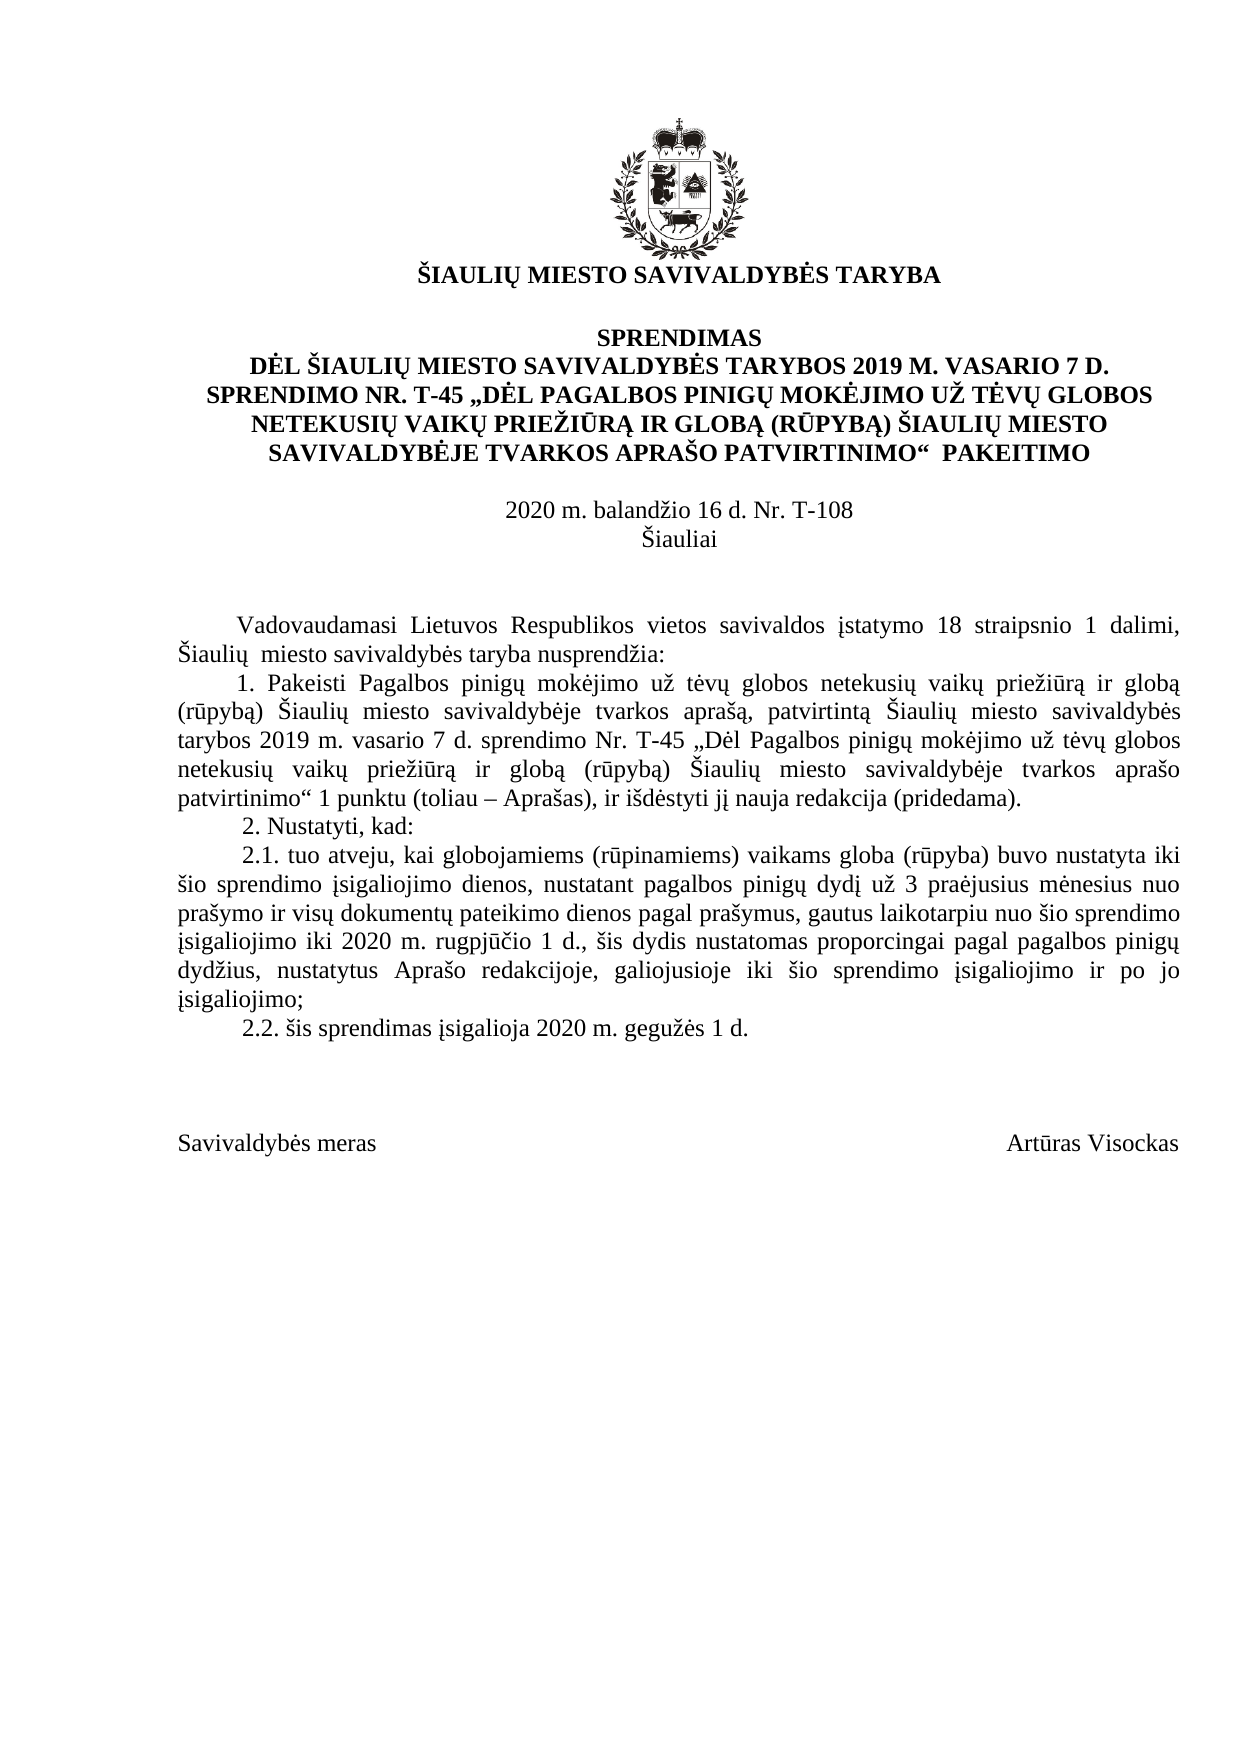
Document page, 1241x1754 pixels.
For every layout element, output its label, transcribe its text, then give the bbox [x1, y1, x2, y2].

text DĖL ŠIAULIŲ MIESTO SAVIVALDYBĖS TARYBOS 2019 M. VASARIO 7 D. SPRENDIMO NR. T-45 „DĖL PAGALBOS PINIGŲ MOKĖJIMO UŽ TĖVŲ GLOBOS NETEKUSIŲ VAIKŲ PRIEŽIŪRĄ IR GLOBĄ (RŪPYBĄ) ŠIAULIŲ MIESTO SAVIVALDYBĖJE TVARKOS APRAŠO PATVIRTINIMO“ PAKEITIMO [178, 351, 1181, 466]
text 2.2. šis sprendimas įsigalioja 2020 m. gegužės 1 d. [177, 1013, 1181, 1041]
text SPRENDIMAS [177, 323, 1181, 351]
text 2.1. tuo atveju, kai globojamiems (rūpinamiems) vaikams globa (rūpyba) buvo nustatyta iki šio sprendimo įsigaliojimo dienos, nustatant pagalbos pinigų dydį už 3 praėjusius mėnesius nuo prašymo ir visų dokumentų pateikimo dienos pagal prašymus, gautus laikotarpiu nuo šio sprendimo įsigaliojimo iki 2020 m. rugpjūčio 1 d., šis dydis nustatomas proporcingai pagal pagalbos pinigų dydžius, nustatytus Aprašo redakcijoje, galiojusioje iki šio sprendimo įsigaliojimo ir po jo įsigaliojimo; [177, 840, 1181, 1013]
text 2020 m. balandžio 16 d. Nr. T-108 [177, 495, 1181, 524]
text 1. Pakeisti Pagalbos pinigų mokėjimo už tėvų globos netekusių vaikų priežiūrą ir globą (rūpybą) Šiaulių miesto savivaldybėje tvarkos aprašą, patvirtintą Šiaulių miesto savivaldybės tarybos 2019 m. vasario 7 d. sprendimo Nr. T-45 „Dėl Pagalbos pinigų mokėjimo už tėvų globos netekusių vaikų priežiūrą ir globą (rūpybą) Šiaulių miesto savivaldybėje tvarkos aprašo patvirtinimo“ 1 punktu (toliau – Aprašas), ir išdėstyti jį nauja redakcija (pridedama). [177, 668, 1181, 811]
text ŠIAULIŲ MIESTO SAVIVALDYBĖS TARYBA [177, 260, 1181, 289]
text Vadovaudamasi Lietuvos Respublikos vietos savivaldos įstatymo 18 straipsnio 1 dalimi, Šiaulių miesto savivaldybės taryba nusprendžia: [177, 610, 1181, 668]
text Šiauliai [177, 524, 1181, 553]
text 2. Nustatyti, kad: [177, 811, 1181, 840]
text Savivaldybės meras Artūras Visockas [177, 1128, 1181, 1156]
